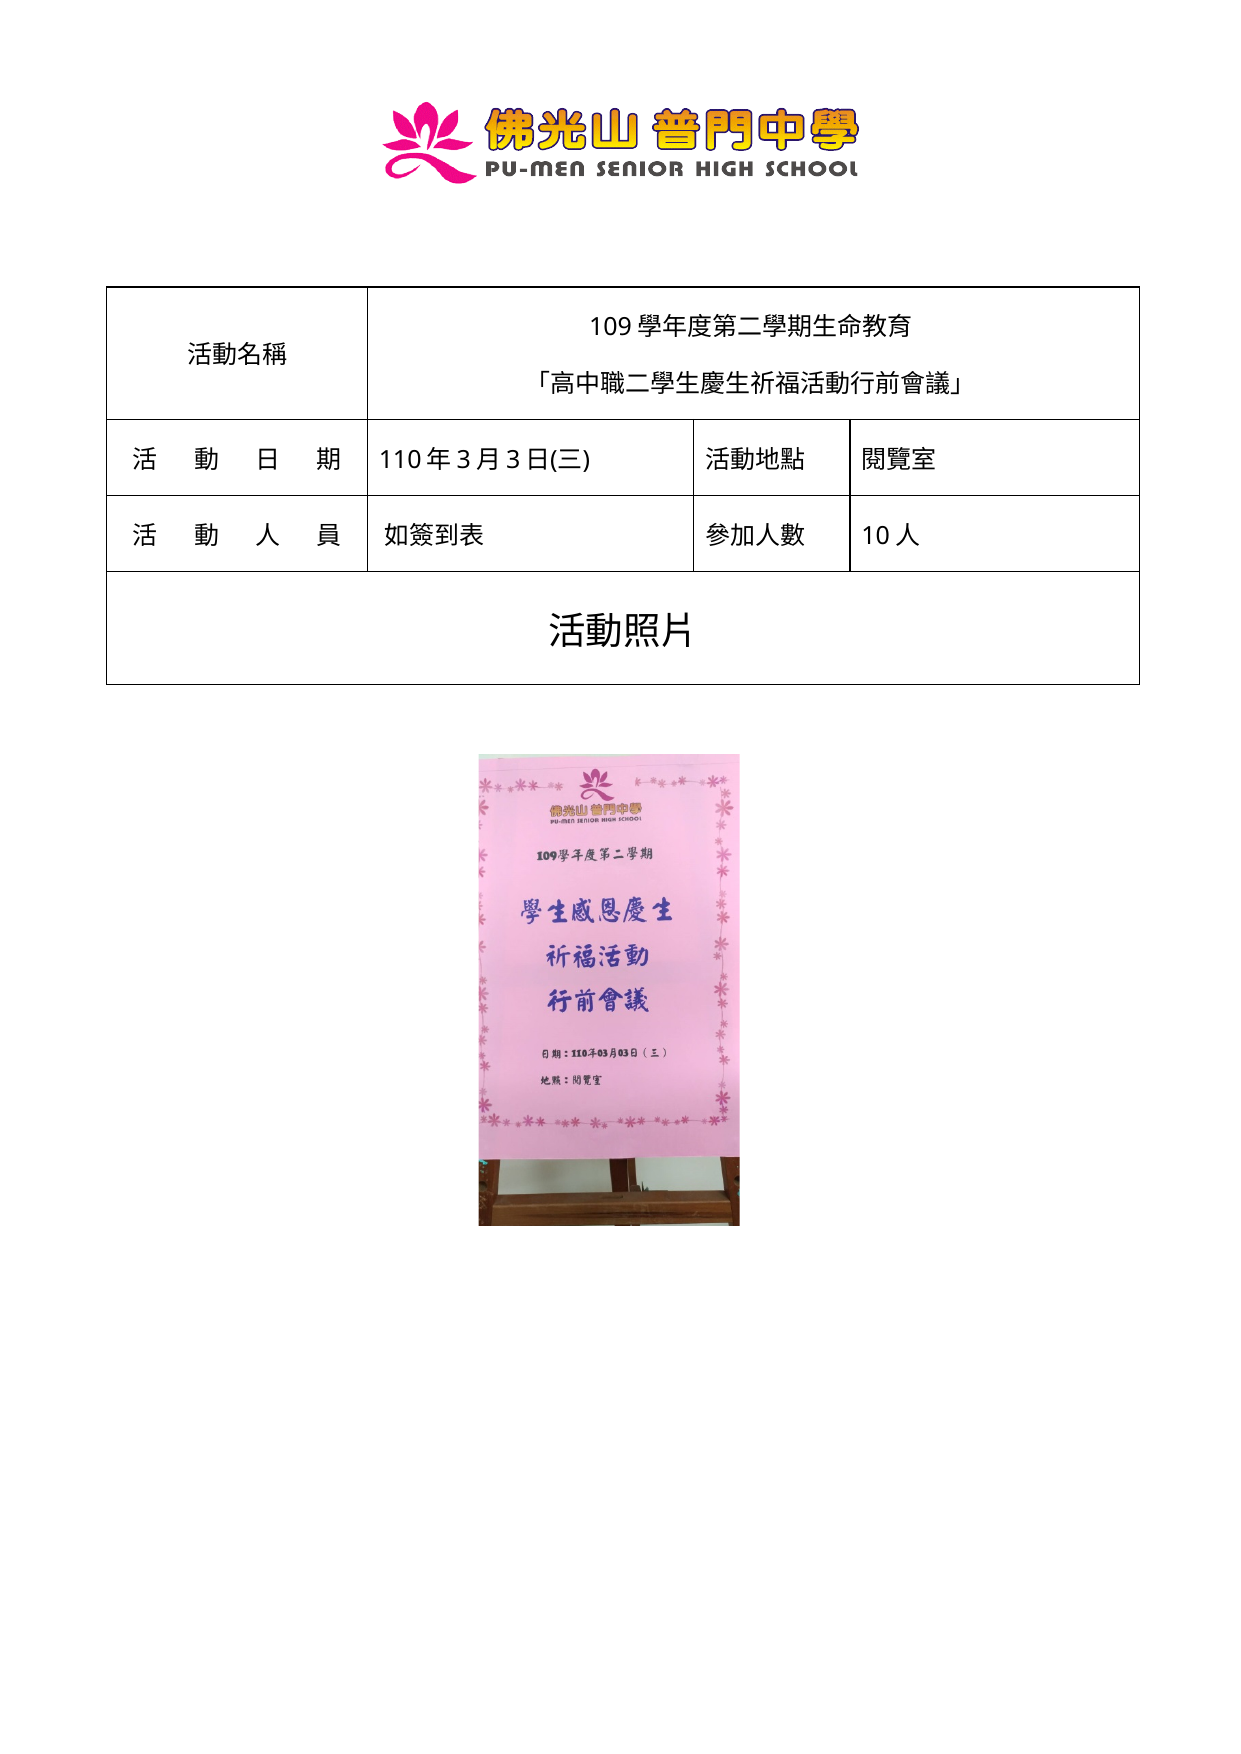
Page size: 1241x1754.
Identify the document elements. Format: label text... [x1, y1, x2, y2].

picture [494, 754, 743, 1227]
table_header 109學年度第二學期生命教育 「高中職二學生慶生祈福活動行前會議」 [368, 288, 1139, 419]
table_header 活動名稱 [107, 288, 367, 419]
table_cell 參加人數 [694, 496, 849, 571]
table_cell 10人 [851, 496, 1139, 571]
table_cell 110年3月3日(三) [368, 420, 693, 495]
picture [378, 98, 862, 187]
table_cell 活動日期 [107, 420, 367, 495]
table_cell 活動人員 [107, 496, 367, 571]
table_cell 如簽到表 [368, 496, 693, 571]
table_cell 活動地點 [694, 420, 849, 495]
table_cell 活動照片 [107, 572, 1139, 684]
table_cell 閱覽室 [851, 420, 1139, 495]
